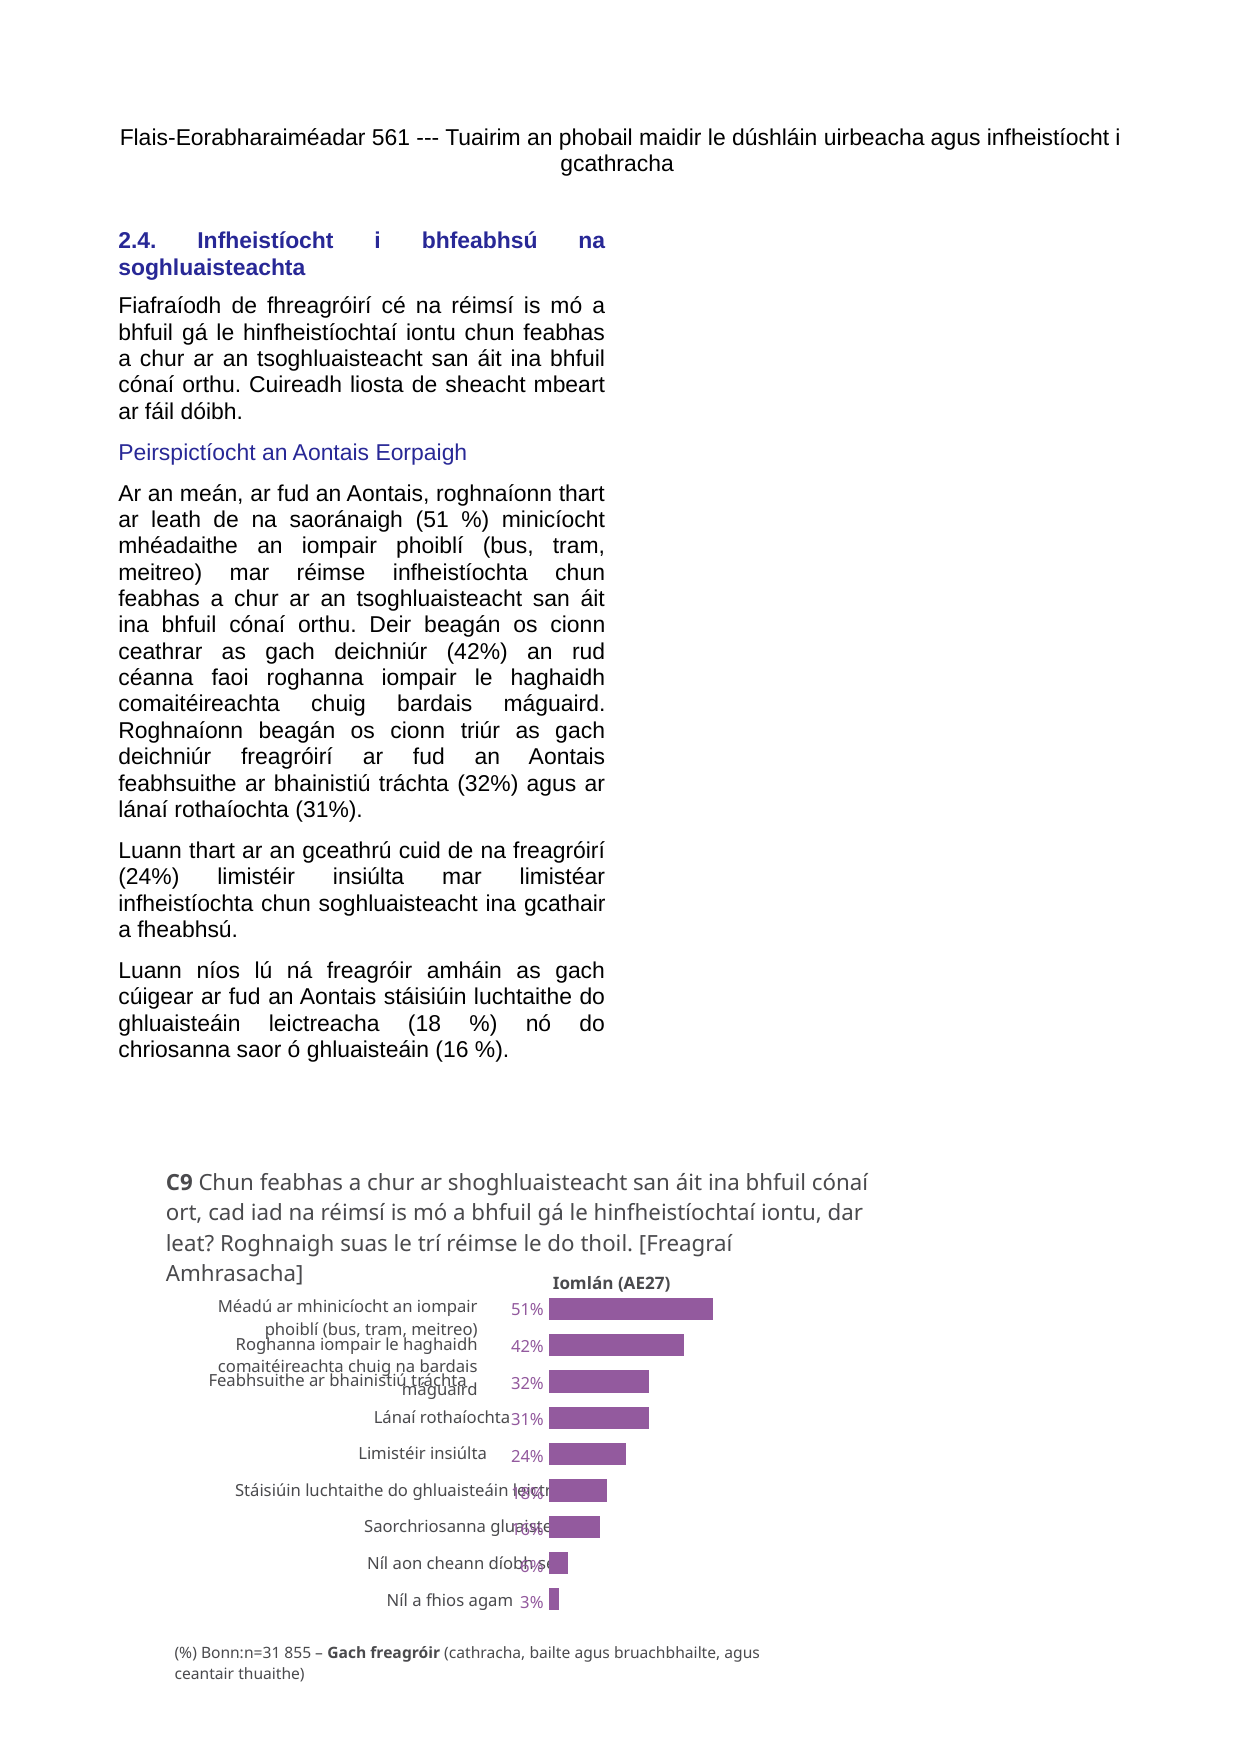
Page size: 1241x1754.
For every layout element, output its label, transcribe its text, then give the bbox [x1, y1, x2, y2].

subtitle 2.4. Infheistíocht i bhfeabhsú na soghluaisteachta [118, 227, 605, 280]
text Peirspictíocht an Aontais Eorpaigh [118, 439, 605, 465]
text Fiafraíodh de fhreagróirí cé na réimsí is mó a bhfuil gá le hinfheistíochtaí iontu chun feabhas a chur ar an tsoghluaisteacht san áit ina bhfuil cónaí orthu. Cuireadh liosta de sheacht mbeart ar fáil dóibh. [118, 292, 605, 424]
text Ar an meán, ar fud an Aontais, roghnaíonn thart ar leath de na saoránaigh (51 %) minicíocht mhéadaithe an iompair phoiblí (bus, tram, meitreo) mar réimse infheistíochta chun feabhas a chur ar an tsoghluaisteacht san áit ina bhfuil cónaí orthu. Deir beagán os cionn ceathrar as gach deichniúr (42%) an rud céanna faoi roghanna iompair le haghaidh comaitéireachta chuig bardais máguaird. Roghnaíonn beagán os cionn triúr as gach deichniúr freagróirí ar fud an Aontais feabhsuithe ar bhainistiú tráchta (32%) agus ar lánaí rothaíochta (31%). [118, 479, 605, 822]
text Luann thart ar an gceathrú cuid de na freagróirí (24%) limistéir insiúlta mar limistéar infheistíochta chun soghluaisteacht ina gcathair a fheabhsú. [118, 837, 605, 942]
text Luann níos lú ná freagróir amháin as gach cúigear ar fud an Aontais stáisiúin luchtaithe do ghluaisteáin leictreacha (18 %) nó do chriosanna saor ó ghluaisteáin (16 %). [118, 957, 605, 1062]
